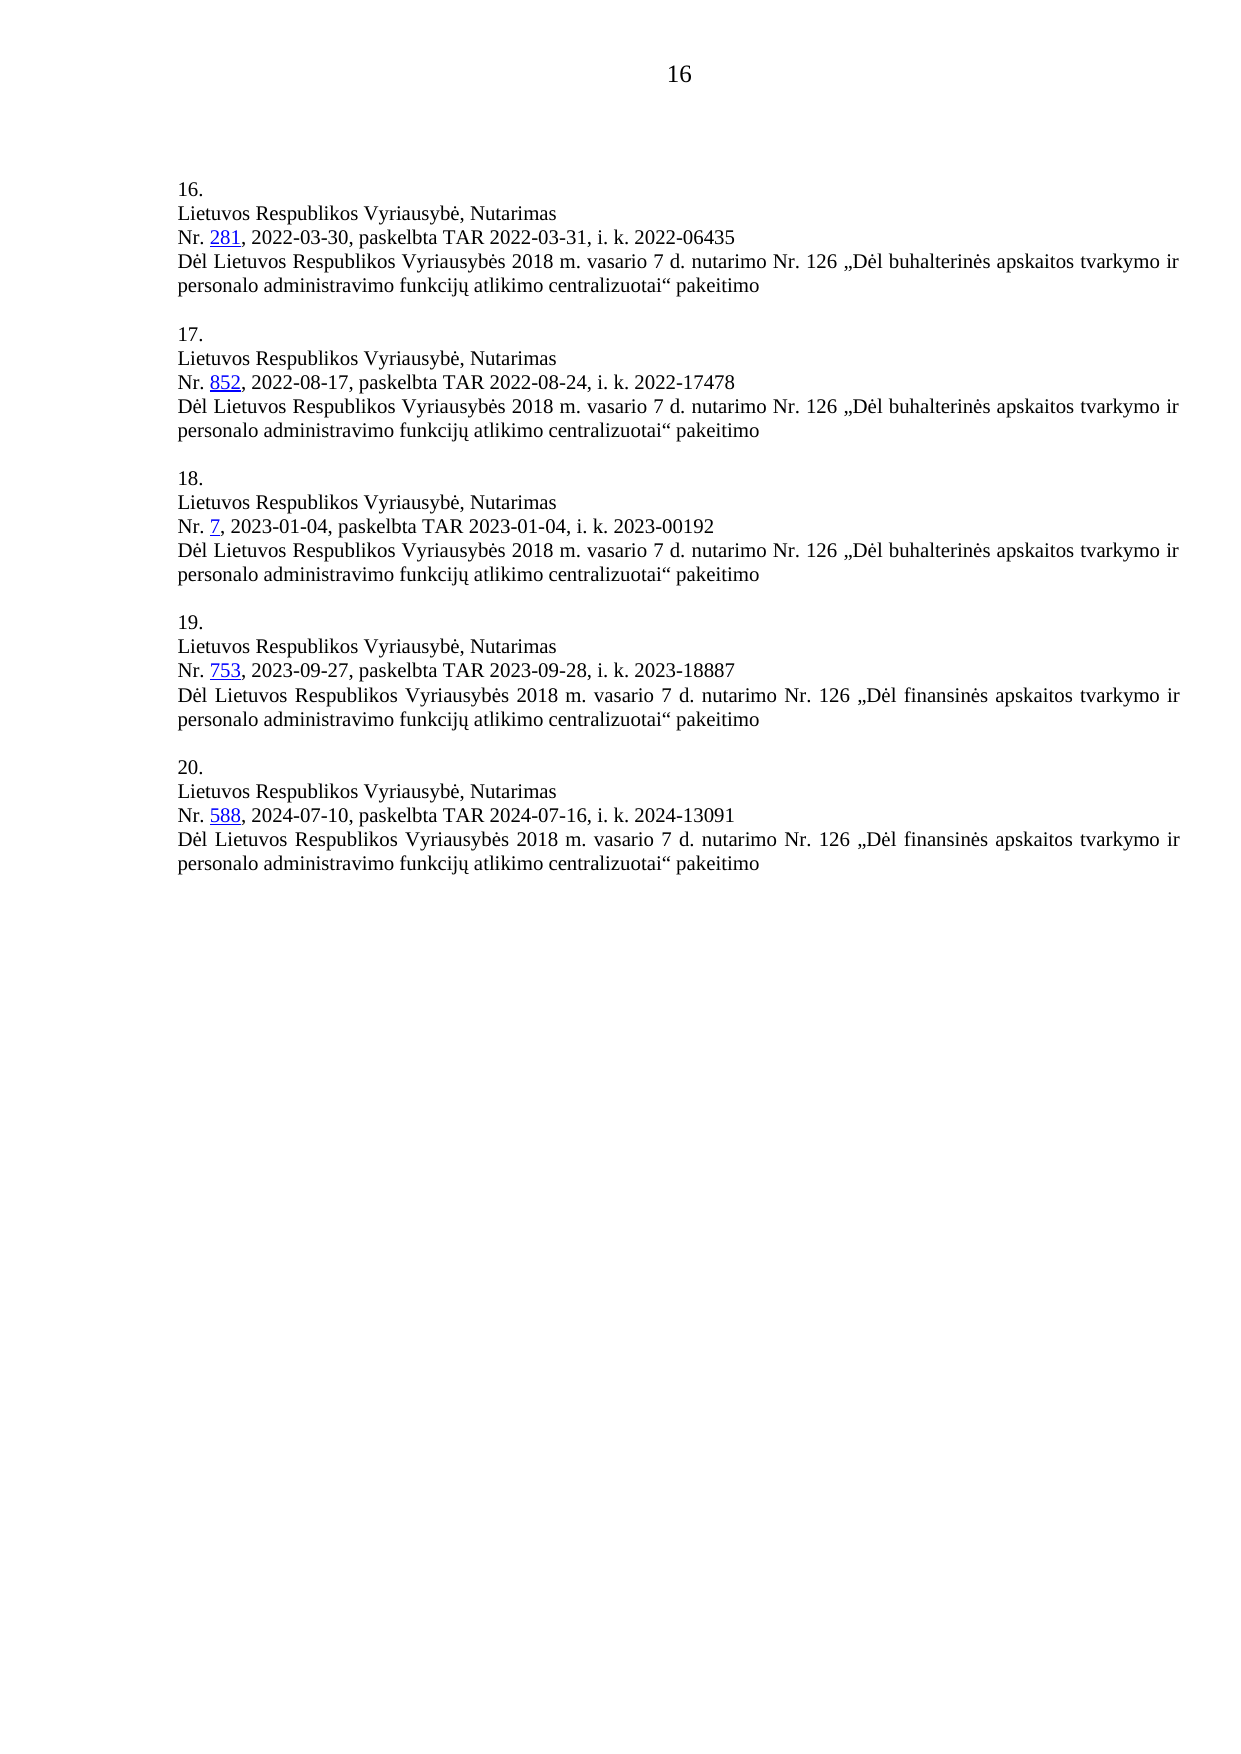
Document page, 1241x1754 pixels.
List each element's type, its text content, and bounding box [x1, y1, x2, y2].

text Dėl Lietuvos Respublikos Vyriausybės 2018 m. vasario 7 d. nutarimo Nr. 126 „Dėl buhalterinės apskaitos tvarkymo ir personalo administravimo funkcijų atlikimo centralizuotai“ pakeitimo [177, 394, 1181, 442]
text Lietuvos Respublikos Vyriausybė, Nutarimas [177, 346, 1181, 370]
text Dėl Lietuvos Respublikos Vyriausybės 2018 m. vasario 7 d. nutarimo Nr. 126 „Dėl buhalterinės apskaitos tvarkymo ir personalo administravimo funkcijų atlikimo centralizuotai“ pakeitimo [177, 249, 1181, 297]
text Lietuvos Respublikos Vyriausybė, Nutarimas [177, 779, 1181, 803]
text Dėl Lietuvos Respublikos Vyriausybės 2018 m. vasario 7 d. nutarimo Nr. 126 „Dėl buhalterinės apskaitos tvarkymo ir personalo administravimo funkcijų atlikimo centralizuotai“ pakeitimo [177, 538, 1181, 586]
text 18. [177, 466, 1181, 490]
text Dėl Lietuvos Respublikos Vyriausybės 2018 m. vasario 7 d. nutarimo Nr. 126 „Dėl finansinės apskaitos tvarkymo ir personalo administravimo funkcijų atlikimo centralizuotai“ pakeitimo [177, 682, 1181, 731]
text Nr. 588, 2024-07-10, paskelbta TAR 2024-07-16, i. k. 2024-13091 [177, 803, 1181, 827]
text Lietuvos Respublikos Vyriausybė, Nutarimas [177, 634, 1181, 658]
text Dėl Lietuvos Respublikos Vyriausybės 2018 m. vasario 7 d. nutarimo Nr. 126 „Dėl finansinės apskaitos tvarkymo ir personalo administravimo funkcijų atlikimo centralizuotai“ pakeitimo [177, 827, 1181, 875]
text Nr. 7, 2023-01-04, paskelbta TAR 2023-01-04, i. k. 2023-00192 [177, 514, 1181, 538]
text 16. [177, 177, 1181, 201]
text 19. [177, 610, 1181, 634]
text Nr. 281, 2022-03-30, paskelbta TAR 2022-03-31, i. k. 2022-06435 [177, 225, 1181, 249]
text 20. [177, 755, 1181, 779]
text Lietuvos Respublikos Vyriausybė, Nutarimas [177, 490, 1181, 514]
text Nr. 753, 2023-09-27, paskelbta TAR 2023-09-28, i. k. 2023-18887 [177, 658, 1181, 682]
text Lietuvos Respublikos Vyriausybė, Nutarimas [177, 201, 1181, 225]
text 17. [177, 322, 1181, 346]
text Nr. 852, 2022-08-17, paskelbta TAR 2022-08-24, i. k. 2022-17478 [177, 370, 1181, 394]
